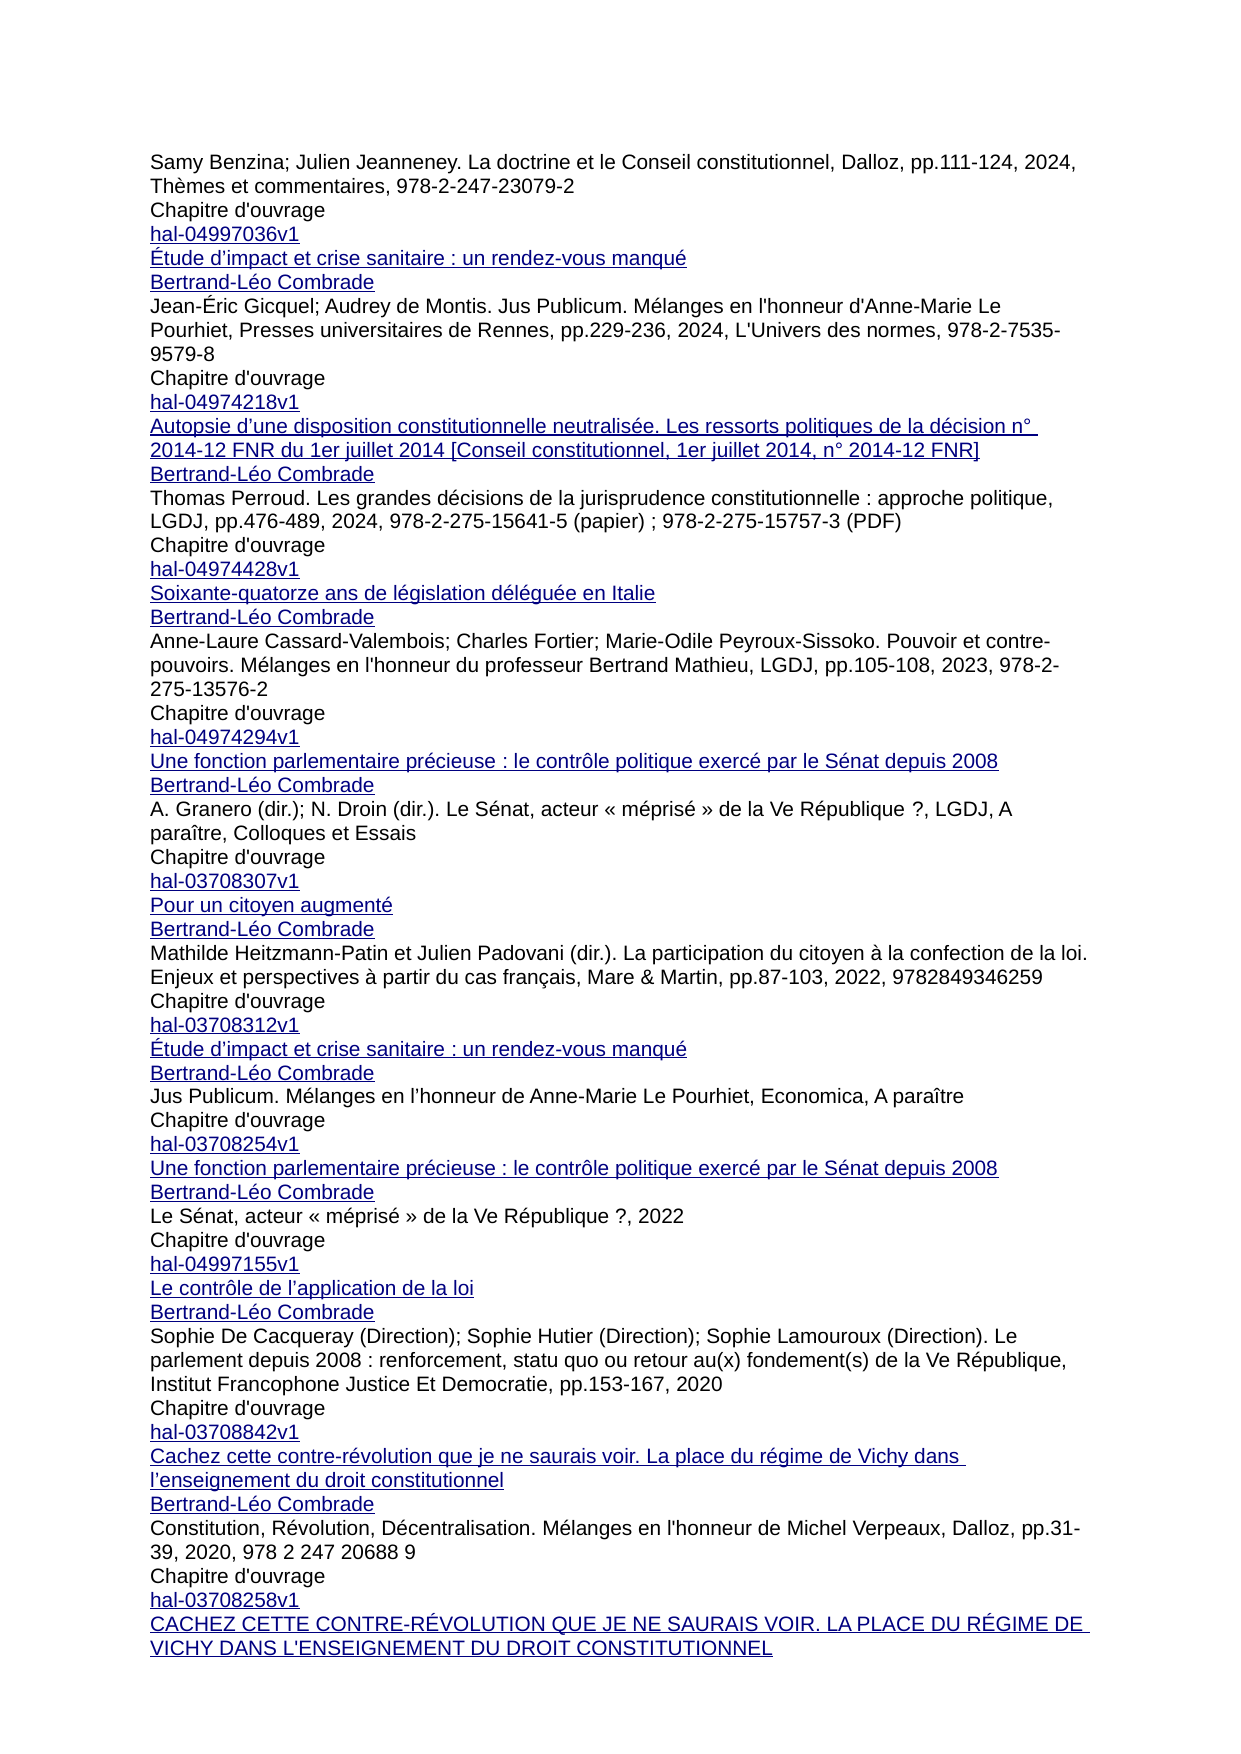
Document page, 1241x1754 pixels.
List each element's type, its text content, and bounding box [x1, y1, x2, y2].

table_cell Une fonction parlementaire précieuse : le contrôle politique exercé par le Sénat depuis 2008 Bertrand-Léo Combrade A. Granero (dir.); N. Droin (dir.). Le Sénat, acteur « méprisé » de la Ve République ?, LGDJ, A paraître, Colloques et Essais Chapitre d'ouvrage hal-03708307v1 [150, 749, 1090, 893]
table_cell Une fonction parlementaire précieuse : le contrôle politique exercé par le Sénat depuis 2008 Bertrand-Léo Combrade Le Sénat, acteur « méprisé » de la Ve République ?, 2022 Chapitre d'ouvrage hal-04997155v1 [150, 1156, 1090, 1276]
table_cell Le contrôle de l’application de la loi Bertrand-Léo Combrade Sophie De Cacqueray (Direction); Sophie Hutier (Direction); Sophie Lamouroux (Direction). Le parlement depuis 2008 : renforcement, statu quo ou retour au(x) fondement(s) de la Ve République, Institut Francophone Justice Et Democratie, pp.153-167, 2020 Chapitre d'ouvrage hal-03708842v1 [150, 1276, 1090, 1444]
table_cell Samy Benzina; Julien Jeanneney. La doctrine et le Conseil constitutionnel, Dalloz, pp.111-124, 2024, Thèmes et commentaires, 978-2-247-23079-2 Chapitre d'ouvrage hal-04997036v1 [150, 150, 1090, 246]
table_cell Étude d’impact et crise sanitaire : un rendez-vous manqué Bertrand-Léo Combrade Jus Publicum. Mélanges en l’honneur de Anne-Marie Le Pourhiet, Economica, A paraître Chapitre d'ouvrage hal-03708254v1 [150, 1036, 1090, 1156]
table_cell Soixante-quatorze ans de législation déléguée en Italie Bertrand-Léo Combrade Anne-Laure Cassard-Valembois; Charles Fortier; Marie-Odile Peyroux-Sissoko. Pouvoir et contre-pouvoirs. Mélanges en l'honneur du professeur Bertrand Mathieu, LGDJ, pp.105-108, 2023, 978-2-275-13576-2 Chapitre d'ouvrage hal-04974294v1 [150, 581, 1090, 749]
table_cell Étude d’impact et crise sanitaire : un rendez-vous manqué Bertrand-Léo Combrade Jean-Éric Gicquel; Audrey de Montis. Jus Publicum. Mélanges en l'honneur d'Anne-Marie Le Pourhiet, Presses universitaires de Rennes, pp.229-236, 2024, L'Univers des normes, 978-2-7535-9579-8 Chapitre d'ouvrage hal-04974218v1 [150, 246, 1090, 413]
table_cell Autopsie d’une disposition constitutionnelle neutralisée. Les ressorts politiques de la décision n° 2014-12 FNR du 1er juillet 2014 [Conseil constitutionnel, 1er juillet 2014, n° 2014-12 FNR] Bertrand-Léo Combrade Thomas Perroud. Les grandes décisions de la jurisprudence constitutionnelle : approche politique, LGDJ, pp.476-489, 2024, 978-2-275-15641-5 (papier) ; 978-2-275-15757-3 (PDF) Chapitre d'ouvrage hal-04974428v1 [150, 414, 1090, 581]
table_cell Cachez cette contre-révolution que je ne saurais voir. La place du régime de Vichy dans l’enseignement du droit constitutionnel Bertrand-Léo Combrade Constitution, Révolution, Décentralisation. Mélanges en l'honneur de Michel Verpeaux, Dalloz, pp.31-39, 2020, 978 2 247 20688 9 Chapitre d'ouvrage hal-03708258v1 [150, 1444, 1090, 1611]
table_cell CACHEZ CETTE CONTRE-RÉVOLUTION QUE JE NE SAURAIS VOIR. LA PLACE DU RÉGIME DE [150, 1611, 1090, 1632]
table_cell Pour un citoyen augmenté Bertrand-Léo Combrade Mathilde Heitzmann-Patin et Julien Padovani (dir.). La participation du citoyen à la confection de la loi. Enjeux et perspectives à partir du cas français, Mare & Martin, pp.87-103, 2022, 9782849346259 Chapitre d'ouvrage hal-03708312v1 [150, 893, 1090, 1036]
table_cell VICHY DANS L'ENSEIGNEMENT DU DROIT CONSTITUTIONNEL [150, 1633, 1090, 1659]
